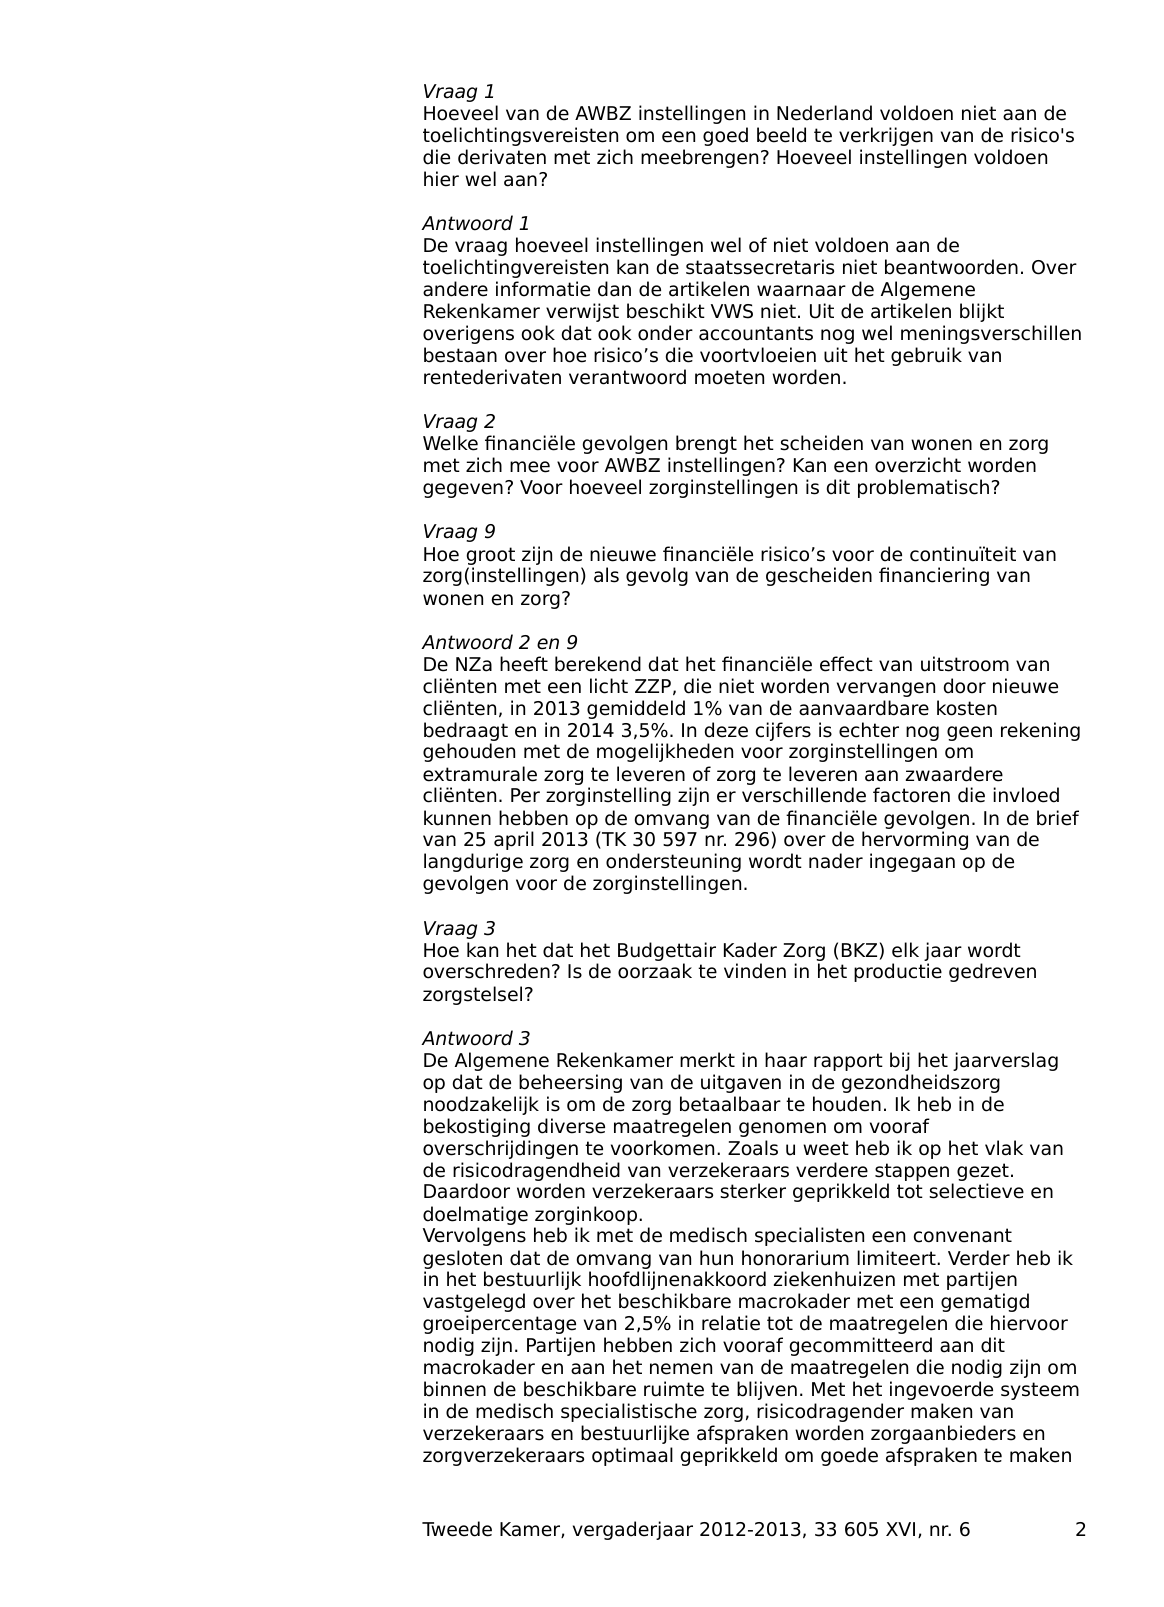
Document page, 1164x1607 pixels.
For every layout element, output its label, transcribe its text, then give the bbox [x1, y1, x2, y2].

text Antwoord 1 [422, 213, 1087, 235]
text Hoe groot zijn de nieuwe financiële risico’s voor de continuïteit van zorg(instellingen) als gevolg van de gescheiden financiering van wonen en zorg? [422, 543, 1087, 609]
text Vraag 3 [422, 917, 1087, 939]
text Hoeveel van de AWBZ instellingen in Nederland voldoen niet aan de toelichtingsvereisten om een goed beeld te verkrijgen van de risico's die derivaten met zich meebrengen? Hoeveel instellingen voldoen hier wel aan? [422, 103, 1087, 191]
text Vervolgens heb ik met de medisch specialisten een convenant gesloten dat de omvang van hun honorarium limiteert. Verder heb ik in het bestuurlijk hoofdlijnenakkoord ziekenhuizen met partijen vastgelegd over het beschikbare macrokader met een gematigd groeipercentage van 2,5% in relatie tot de maatregelen die hiervoor nodig zijn. Partijen hebben zich vooraf gecommitteerd aan dit macrokader en aan het nemen van de maatregelen die nodig zijn om binnen de beschikbare ruimte te blijven. Met het ingevoerde systeem in de medisch specialistische zorg, risicodragender maken van verzekeraars en bestuurlijke afspraken worden zorgaanbieders en zorgverzekeraars optimaal geprikkeld om goede afspraken te maken [422, 1225, 1087, 1467]
text Antwoord 3 [422, 1028, 1087, 1049]
text De Algemene Rekenkamer merkt in haar rapport bij het jaarverslag op dat de beheersing van de uitgaven in de gezondheidszorg noodzakelijk is om de zorg betaalbaar te houden. Ik heb in de bekostiging diverse maatregelen genomen om vooraf overschrijdingen te voorkomen. Zoals u weet heb ik op het vlak van de risicodragendheid van verzekeraars verdere stappen gezet. Daardoor worden verzekeraars sterker geprikkeld tot selectieve en doelmatige zorginkoop. [422, 1049, 1087, 1225]
text Welke financiële gevolgen brengt het scheiden van wonen en zorg met zich mee voor AWBZ instellingen? Kan een overzicht worden gegeven? Voor hoeveel zorginstellingen is dit problematisch? [422, 433, 1087, 499]
text Vraag 2 [422, 411, 1087, 433]
text Vraag 9 [422, 521, 1087, 543]
text Hoe kan het dat het Budgettair Kader Zorg (BKZ) elk jaar wordt overschreden? Is de oorzaak te vinden in het productie gedreven zorgstelsel? [422, 939, 1087, 1005]
text Vraag 1 [422, 81, 1087, 103]
text De NZa heeft berekend dat het financiële effect van uitstroom van cliënten met een licht ZZP, die niet worden vervangen door nieuwe cliënten, in 2013 gemiddeld 1% van de aanvaardbare kosten bedraagt en in 2014 3,5%. In deze cijfers is echter nog geen rekening gehouden met de mogelijkheden voor zorginstellingen om extramurale zorg te leveren of zorg te leveren aan zwaardere cliënten. Per zorginstelling zijn er verschillende factoren die invloed kunnen hebben op de omvang van de financiële gevolgen. In de brief van 25 april 2013 (TK 30 597 nr. 296) over de hervorming van de langdurige zorg en ondersteuning wordt nader ingegaan op de gevolgen voor de zorginstellingen. [422, 653, 1087, 895]
text Antwoord 2 en 9 [422, 632, 1087, 653]
text De vraag hoeveel instellingen wel of niet voldoen aan de toelichtingvereisten kan de staatssecretaris niet beantwoorden. Over andere informatie dan de artikelen waarnaar de Algemene Rekenkamer verwijst beschikt VWS niet. Uit de artikelen blijkt overigens ook dat ook onder accountants nog wel meningsverschillen bestaan over hoe risico’s die voortvloeien uit het gebruik van rentederivaten verantwoord moeten worden. [422, 235, 1087, 389]
